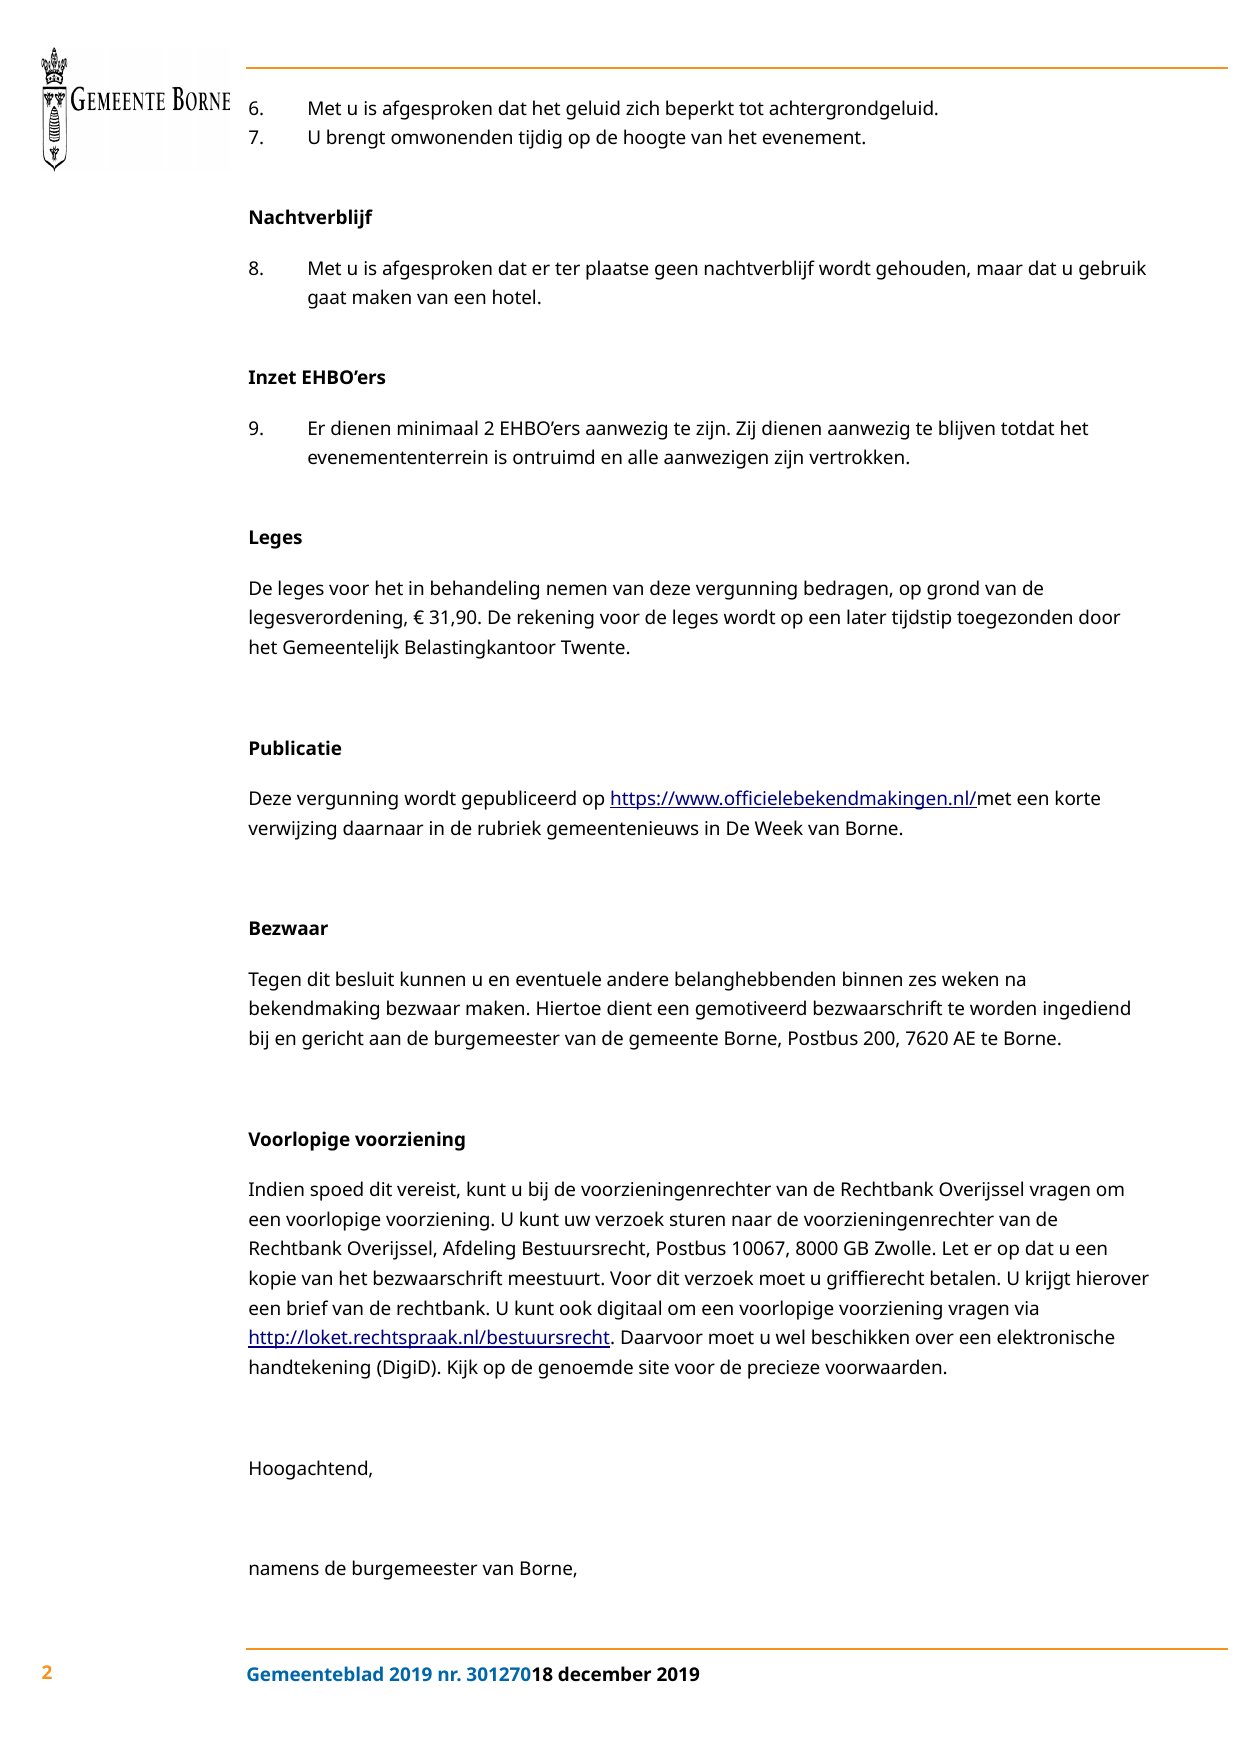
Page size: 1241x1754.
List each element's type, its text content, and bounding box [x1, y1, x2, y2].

text namens de burgemeester van Borne, [248, 1556, 1152, 1581]
list Met u is afgesproken dat het geluid zich beperkt tot achtergrondgeluid. [248, 95, 1152, 121]
picture [41, 47, 231, 172]
list U brengt omwonenden tijdig op de hoogte van het evenement. [248, 124, 1152, 150]
text Inzet EHBO’ers [248, 364, 1152, 390]
text Deze vergunning wordt gepubliceerd op https://www.officielebekendmakingen.nl/met een korte verwijzing daarnaar in de rubriek gemeentenieuws in De Week van Borne. [248, 785, 1152, 841]
text Indien spoed dit vereist, kunt u bij de voorzieningenrechter van de Rechtbank Overijssel vragen om een voorlopige voorziening. U kunt uw verzoek sturen naar de voorzieningenrechter van de Rechtbank Overijssel, Afdeling Bestuursrecht, Postbus 10067, 8000 GB Zwolle. Let er op dat u een kopie van het bezwaarschrift meestuurt. Voor dit verzoek moet u griffierecht betalen. U krijgt hierover een brief van de rechtbank. U kunt ook digitaal om een voorlopige voorziening vragen via http://loket.rechtspraak.nl/bestuursrecht. Daarvoor moet u wel beschikken over een elektronische handtekening (DigiD). Kijk op de genoemde site voor de precieze voorwaarden. [248, 1176, 1152, 1380]
list Er dienen minimaal 2 EHBO’ers aanwezig te zijn. Zij dienen aanwezig te blijven totdat het evenemententerrein is ontruimd en alle aanwezigen zijn vertrokken. [248, 415, 1152, 470]
list Met u is afgesproken dat er ter plaatse geen nachtverblijf wordt gehouden, maar dat u gebruik gaat maken van een hotel. [248, 255, 1152, 310]
text Nachtverblijf [248, 204, 1152, 230]
text Voorlopige voorziening [248, 1126, 1152, 1152]
text Bezwaar [248, 916, 1152, 941]
text Tegen dit besluit kunnen u en eventuele andere belanghebbenden binnen zes weken na bekendmaking bezwaar maken. Hiertoe dient een gemotiveerd bezwaarschrift te worden ingediend bij en gericht aan de burgemeester van de gemeente Borne, Postbus 200, 7620 AE te Borne. [248, 966, 1152, 1051]
text Publicatie [248, 735, 1152, 761]
text Hoogachtend, [248, 1455, 1152, 1481]
text De leges voor het in behandeling nemen van deze vergunning bedragen, op grond van de legesverordening, € 31,90. De rekening voor de leges wordt op een later tijdstip toegezonden door het Gemeentelijk Belastingkantoor Twente. [248, 575, 1152, 660]
text Leges [248, 524, 1152, 550]
